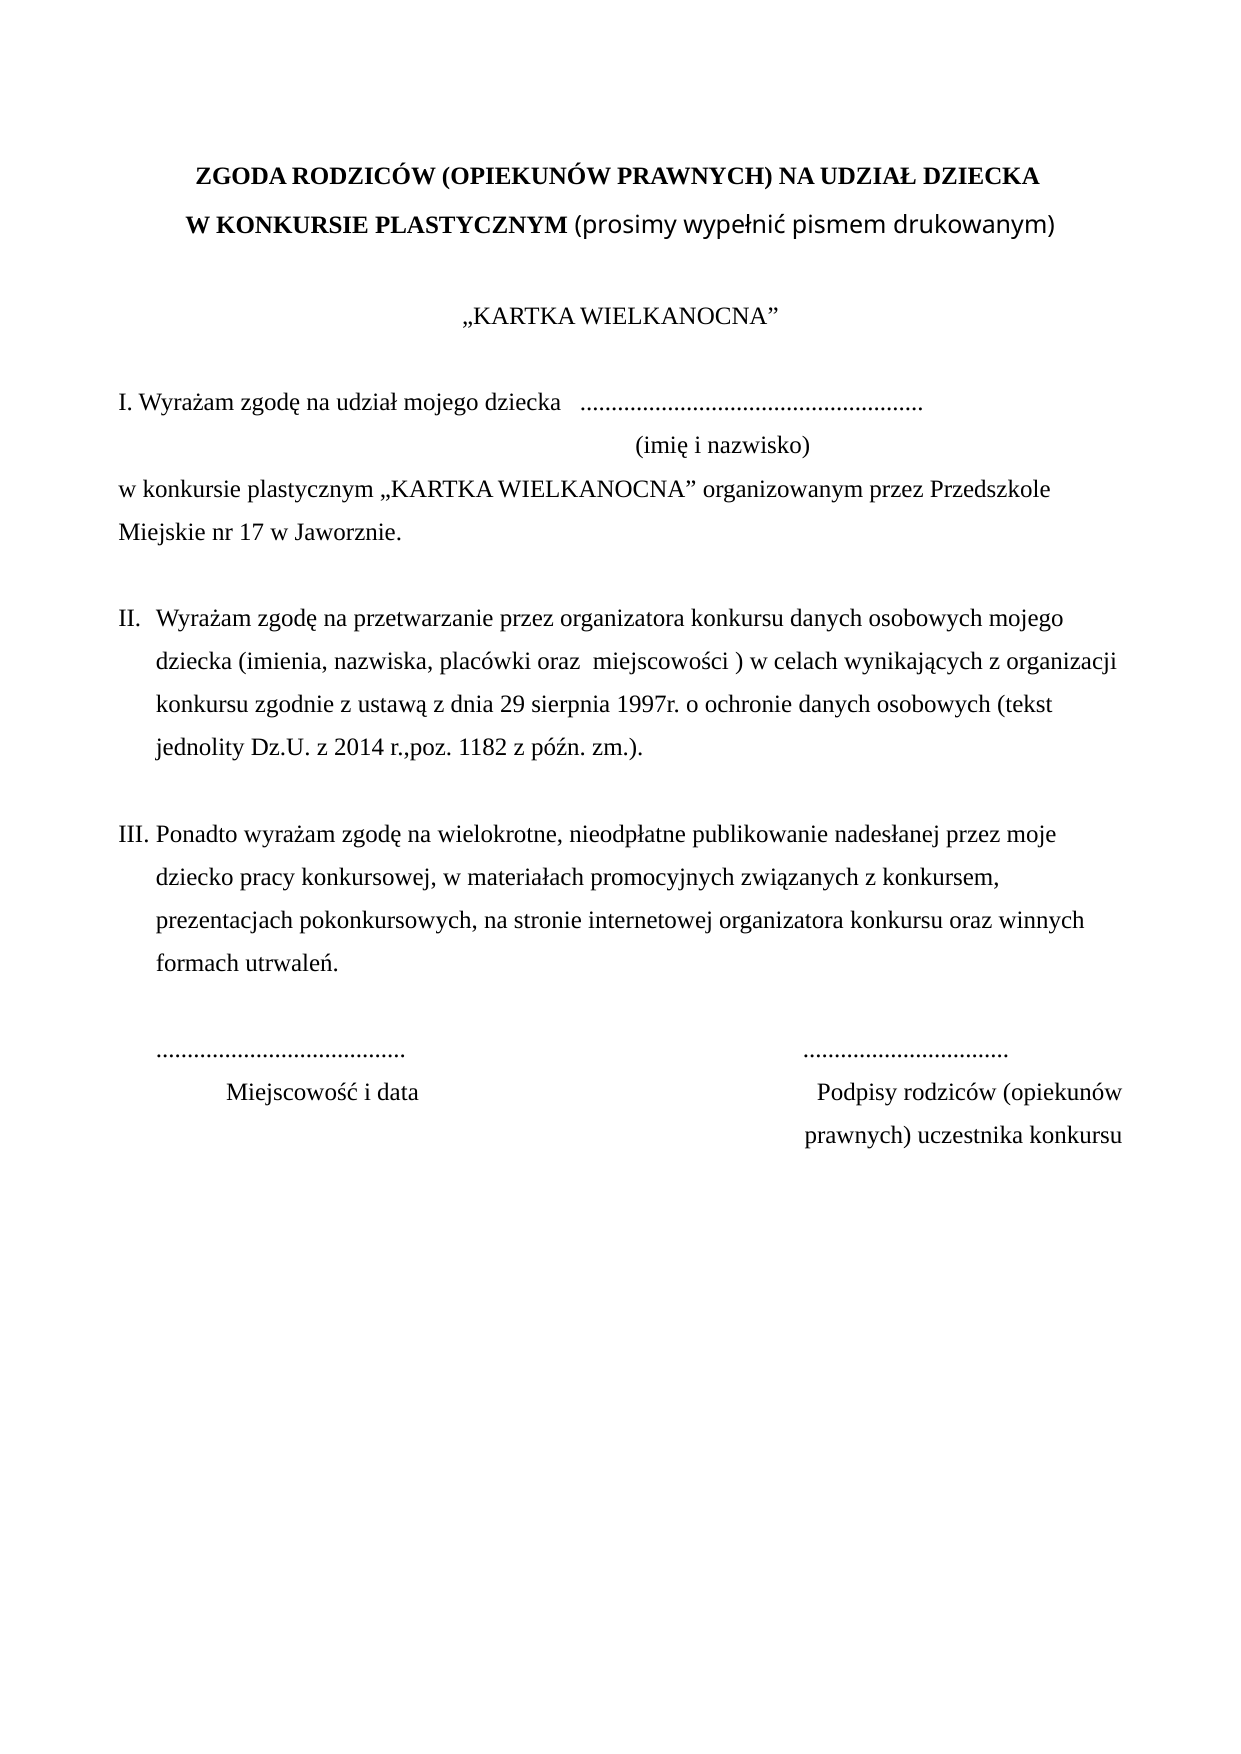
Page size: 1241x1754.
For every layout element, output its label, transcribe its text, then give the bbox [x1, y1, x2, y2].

list Wyrażam zgodę na przetwarzanie przez organizatora konkursu danych osobowych mojego dziecka (imienia, nazwiska, placówki oraz miejscowości ) w celach wynikających z organizacji konkursu zgodnie z ustawą z dnia 29 sierpnia 1997r. o ochronie danych osobowych (tekst jednolity Dz.U. z 2014 r.,poz. 1182 z późn. zm.). [118, 603, 1122, 761]
list Ponadto wyrażam zgodę na wielokrotne, nieodpłatne publikowanie nadesłanej przez moje dziecko pracy konkursowej, w materiałach promocyjnych związanych z konkursem, prezentacjach pokonkursowych, na stronie internetowej organizatora konkursu oraz winnych formach utrwaleń. [118, 819, 1122, 977]
list Miejscowość i data Podpisy rodziców (opiekunów prawnych) uczestnika konkursu [118, 1077, 1122, 1149]
list ........................................ ................................. [118, 1034, 1122, 1063]
text w konkursie plastycznym „KARTKA WIELKANOCNA” organizowanym przez Przedszkole Miejskie nr 17 w Jaworznie. [118, 474, 1122, 546]
text „KARTKA WIELKANOCNA” [118, 301, 1122, 330]
text ZGODA RODZICÓW (OPIEKUNÓW PRAWNYCH) NA UDZIAŁ DZIECKA W KONKURSIE PLASTYCZNYM (prosimy wypełnić pismem drukowanym) [118, 161, 1122, 241]
text (imię i nazwisko) [118, 431, 1122, 459]
text I. Wyrażam zgodę na udział mojego dziecka ....................................................... [118, 387, 1122, 416]
